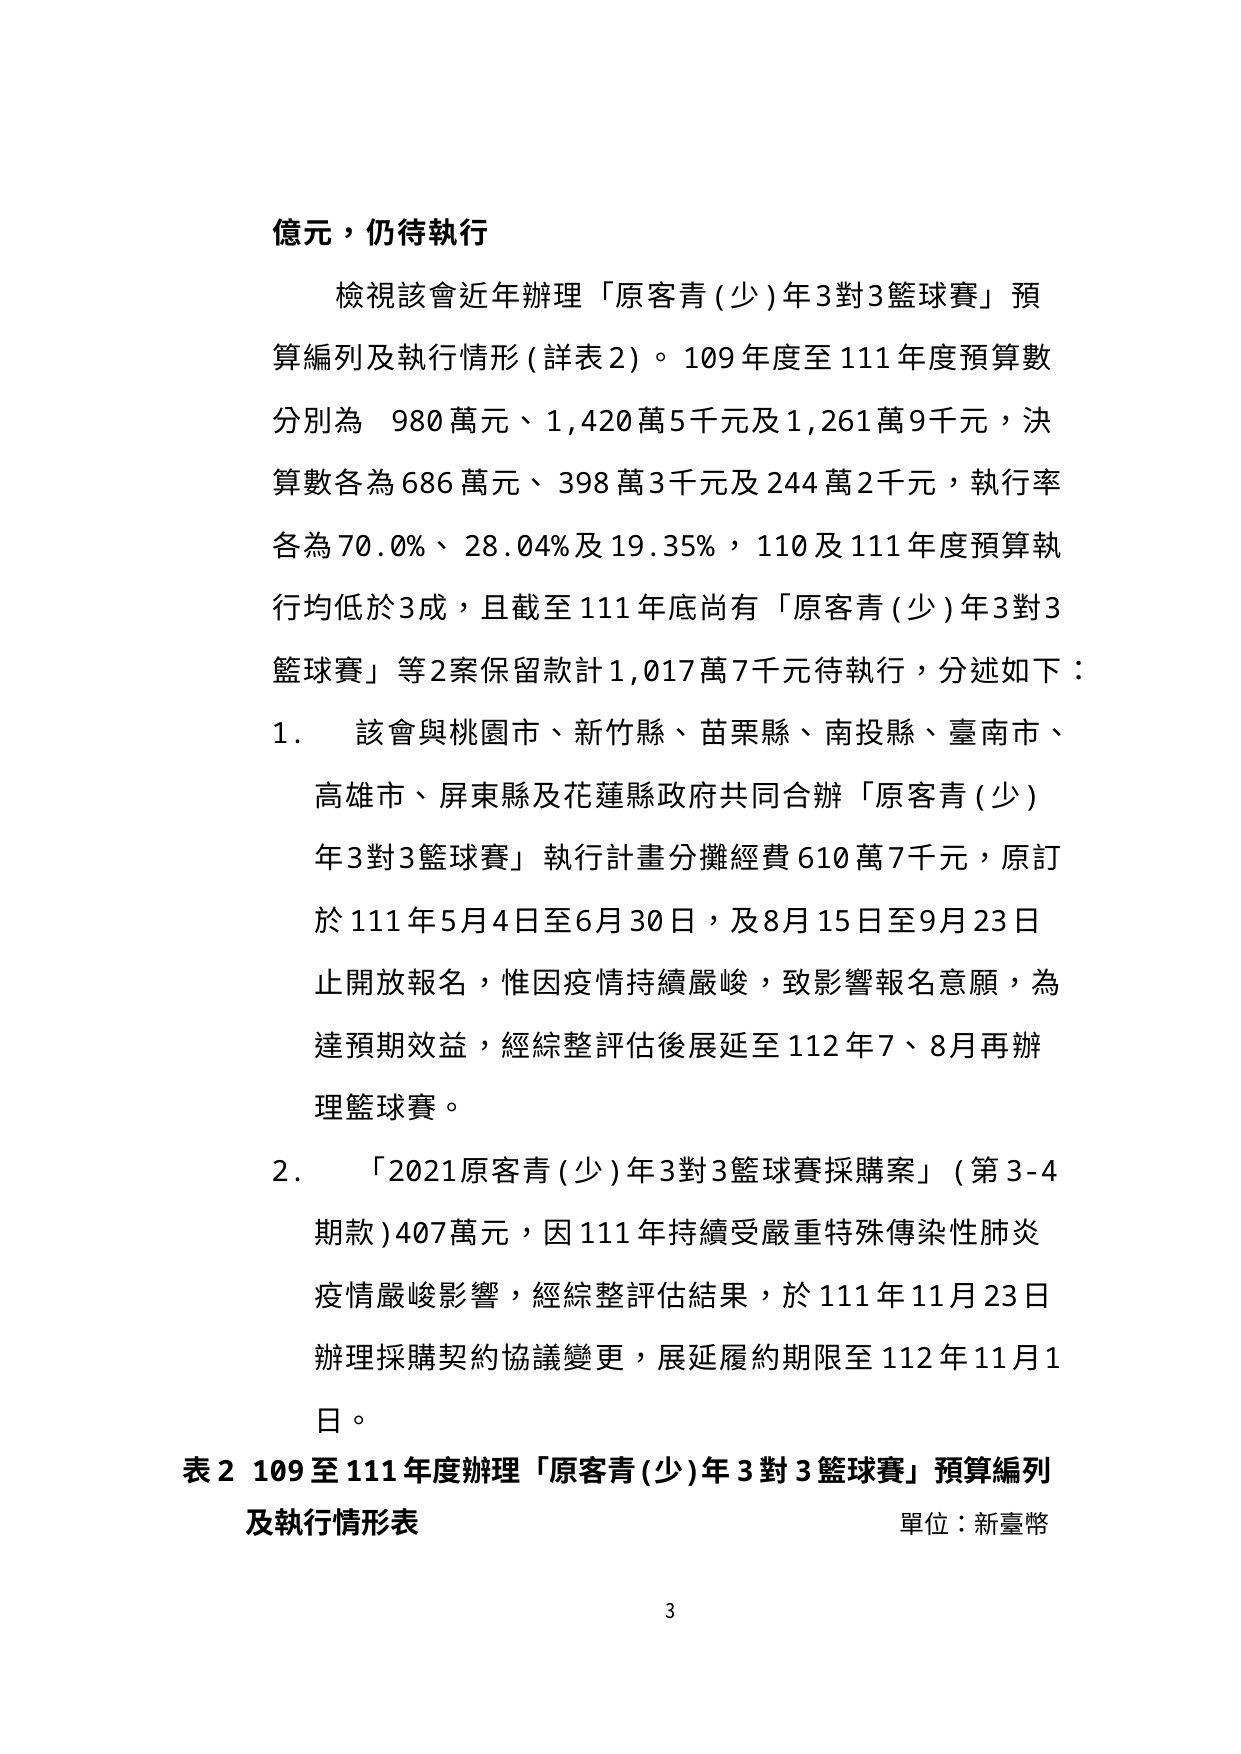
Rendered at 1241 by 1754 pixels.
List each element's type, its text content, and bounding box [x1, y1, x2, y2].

text 表2 109至111年度辦理「原客青(少)年3對3籃球賽」預算編列及執行情形表 單位：新臺幣 [182, 1439, 1069, 1544]
text 億元，仍待執行 [236, 189, 1063, 252]
text 檢視該會近年辦理「原客青(少)年3對3籃球賽」預算編列及執行情形(詳表2)。109年度至111年度預算數分別為 980萬元、1,420萬5千元及1,261萬9千元，決算數各為686萬元、398萬3千元及244萬2千元，執行率各為70.0%、28.04%及19.35%，110及111年度預算執行均低於3成，且截至111年底尚有「原客青(少)年3對3籃球賽」等2案保留款計1,017萬7千元待執行，分述如下： [266, 252, 1063, 689]
list 該會與桃園市、新竹縣、苗栗縣、南投縣、臺南市、高雄市、屏東縣及花蓮縣政府共同合辦「原客青(少)年3對3籃球賽」執行計畫分攤經費610萬7千元，原訂於111年5月4日至6月30日，及8月15日至9月23日止開放報名，惟因疫情持續嚴峻，致影響報名意願，為達預期效益，經綜整評估後展延至112年7、8月再辦理籃球賽。 [268, 689, 1063, 1127]
list 「2021原客青(少)年3對3籃球賽採購案」(第3-4期款)407萬元，因111年持續受嚴重特殊傳染性肺炎疫情嚴峻影響，經綜整評估結果，於111年11月23日辦理採購契約協議變更，展延履約期限至112年11月1日。 [268, 1127, 1063, 1439]
